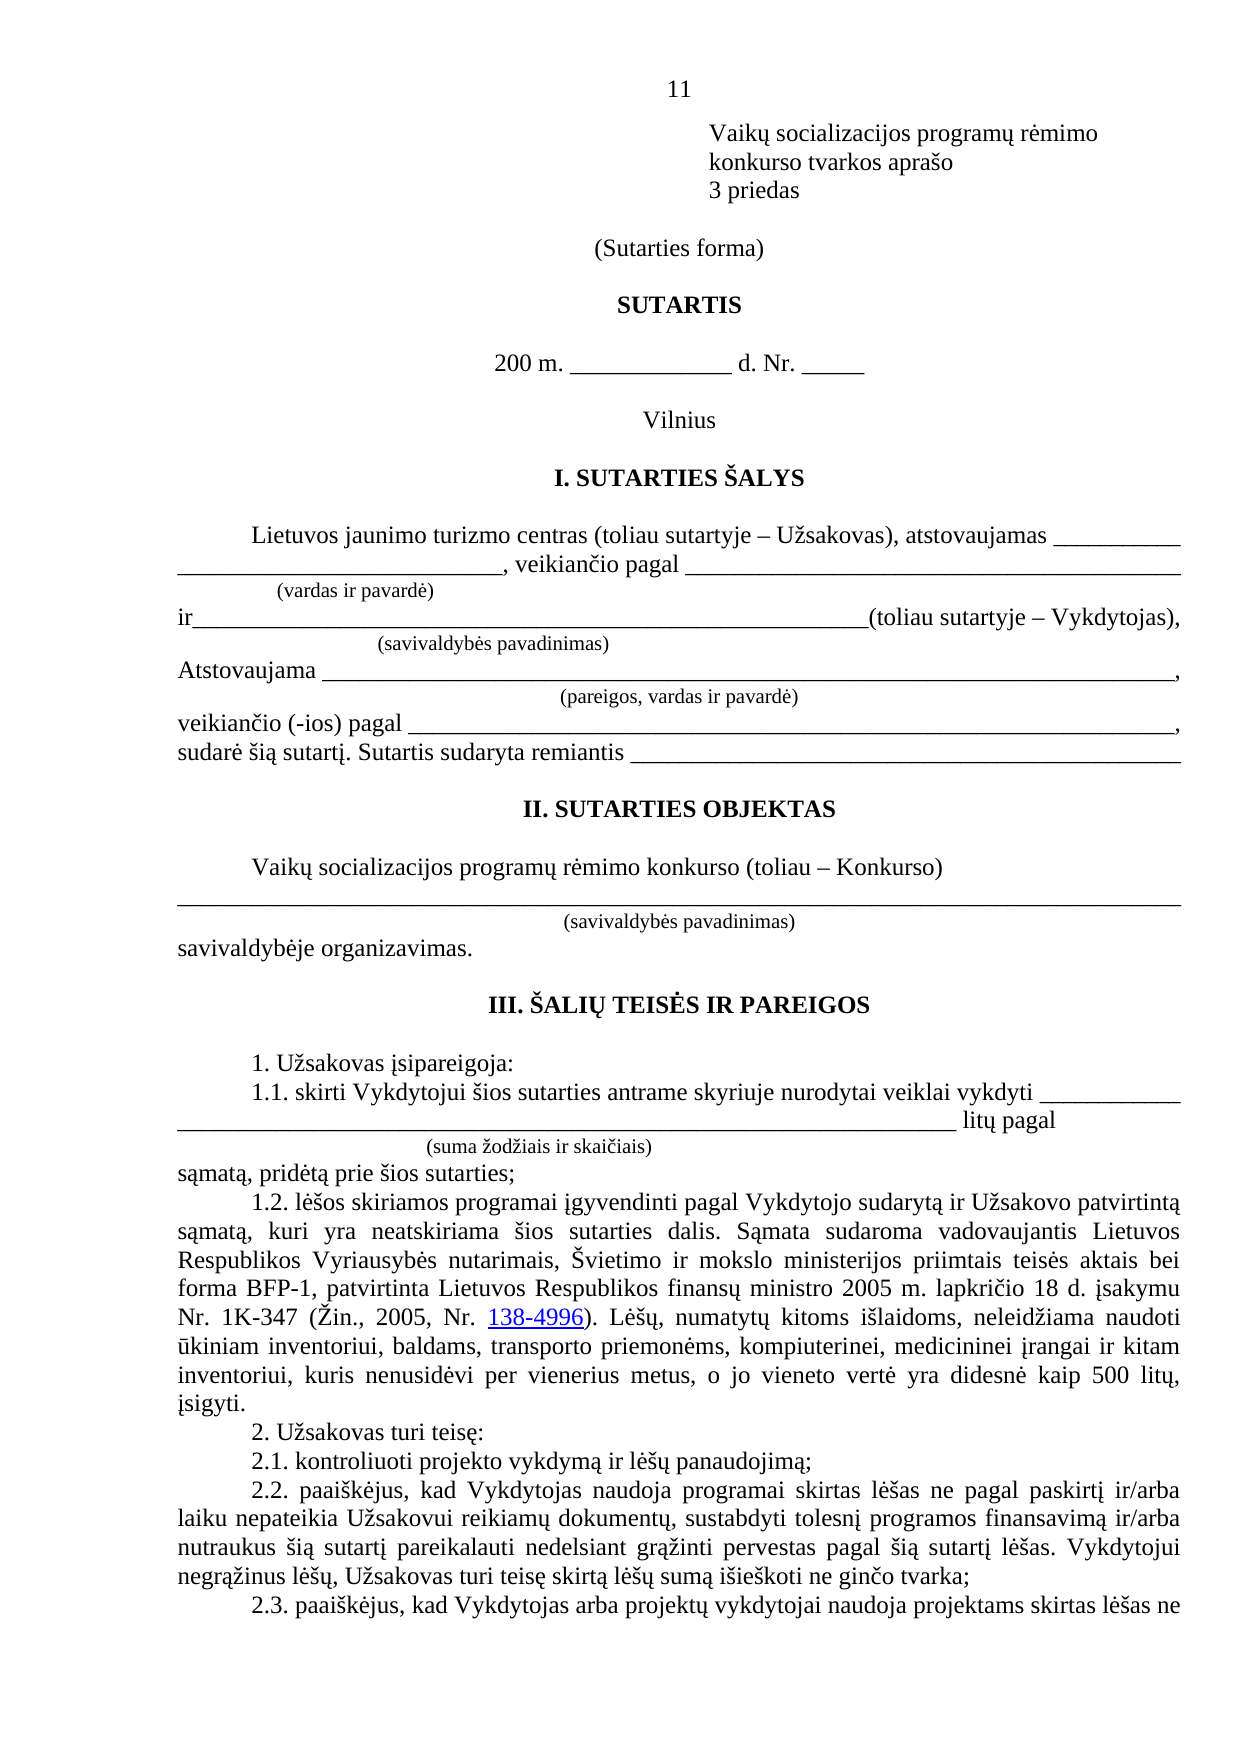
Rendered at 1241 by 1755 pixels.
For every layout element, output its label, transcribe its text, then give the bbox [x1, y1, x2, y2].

text 2.1. kontroliuoti projekto vykdymą ir lėšų panaudojimą; [177, 1446, 1181, 1475]
text (savivaldybės pavadinimas) [177, 909, 1181, 933]
text (vardas ir pavardė) [177, 578, 1181, 602]
text Atstovaujama , [177, 655, 1181, 684]
text Vilnius [177, 406, 1181, 434]
text veikiančio (-ios) pagal , [177, 708, 1181, 737]
text Vaikų socializacijos programų rėmimo konkurso (toliau – Konkurso) [177, 852, 1181, 880]
text (Sutarties forma) [177, 233, 1181, 262]
text litų pagal [177, 1106, 1181, 1134]
text (suma žodžiais ir skaičiais) [352, 1134, 1181, 1158]
text savivaldybėje organizavimas. [177, 933, 1181, 962]
text I. SUTARTIES ŠALYS [177, 463, 1181, 492]
text Lietuvos jaunimo turizmo centras (toliau sutartyje – Užsakovas), atstovaujamas [177, 521, 1181, 549]
text II. SUTARTIES OBJEKTAS [177, 794, 1181, 823]
text 1. Užsakovas įsipareigoja: [177, 1048, 1181, 1077]
text 1.1. skirti Vykdytojui šios sutarties antrame skyriuje nurodytai veiklai vykdyti [177, 1077, 1181, 1106]
text 3 priedas [177, 176, 1181, 204]
text 1.2. lėšos skiriamos programai įgyvendinti pagal Vykdytojo sudarytą ir Užsakovo patvirtintą sąmatą, kuri yra neatskiriama šios sutarties dalis. Sąmata sudaroma vadovaujantis Lietuvos Respublikos Vyriausybės nutarimais, Švietimo ir mokslo ministerijos priimtais teisės aktais bei forma BFP-1, patvirtinta Lietuvos Respublikos finansų ministro 2005 m. lapkričio 18 d. įsakymu Nr. 1K-347 (Žin., 2005, Nr. 138-4996). Lėšų, numatytų kitoms išlaidoms, neleidžiama naudoti ūkiniam inventoriui, baldams, transporto priemonėms, kompiuterinei, medicininei įrangai ir kitam inventoriui, kuris nenusidėvi per vienerius metus, o jo vieneto vertė yra didesnė kaip 500 litų, įsigyti. [177, 1187, 1181, 1417]
text ir (toliau sutartyje – Vykdytojas), [177, 602, 1181, 631]
text (pareigos, vardas ir pavardė) [177, 684, 1181, 708]
text (savivaldybės pavadinimas) [377, 631, 1181, 655]
text 2.3. paaiškėjus, kad Vykdytojas arba projektų vykdytojai naudoja projektams skirtas lėšas ne [177, 1590, 1181, 1618]
text 2.2. paaiškėjus, kad Vykdytojas naudoja programai skirtas lėšas ne pagal paskirtį ir/arba laiku nepateikia Užsakovui reikiamų dokumentų, sustabdyti tolesnį programos finansavimą ir/arba nutraukus šią sutartį pareikalauti nedelsiant grąžinti pervestas pagal šią sutartį lėšas. Vykdytojui negrąžinus lėšų, Užsakovas turi teisę skirtą lėšų sumą išieškoti ne ginčo tvarka; [177, 1475, 1181, 1590]
text 2. Užsakovas turi teisę: [177, 1417, 1181, 1446]
text SUTARTIS [177, 291, 1181, 319]
text III. ŠALIŲ TEISĖS IR PAREIGOS [177, 991, 1181, 1019]
text __________________________, veikiančio pagal [177, 549, 1181, 578]
text sudarė šią sutartį. Sutartis sudaryta remiantis [177, 737, 1181, 765]
text Vaikų socializacijos programų rėmimo [177, 118, 1181, 147]
text konkurso tvarkos aprašo [177, 147, 1181, 176]
text sąmatą, pridėtą prie šios sutarties; [177, 1158, 1181, 1187]
text 200 m. d. Nr. _____ [177, 348, 1181, 377]
